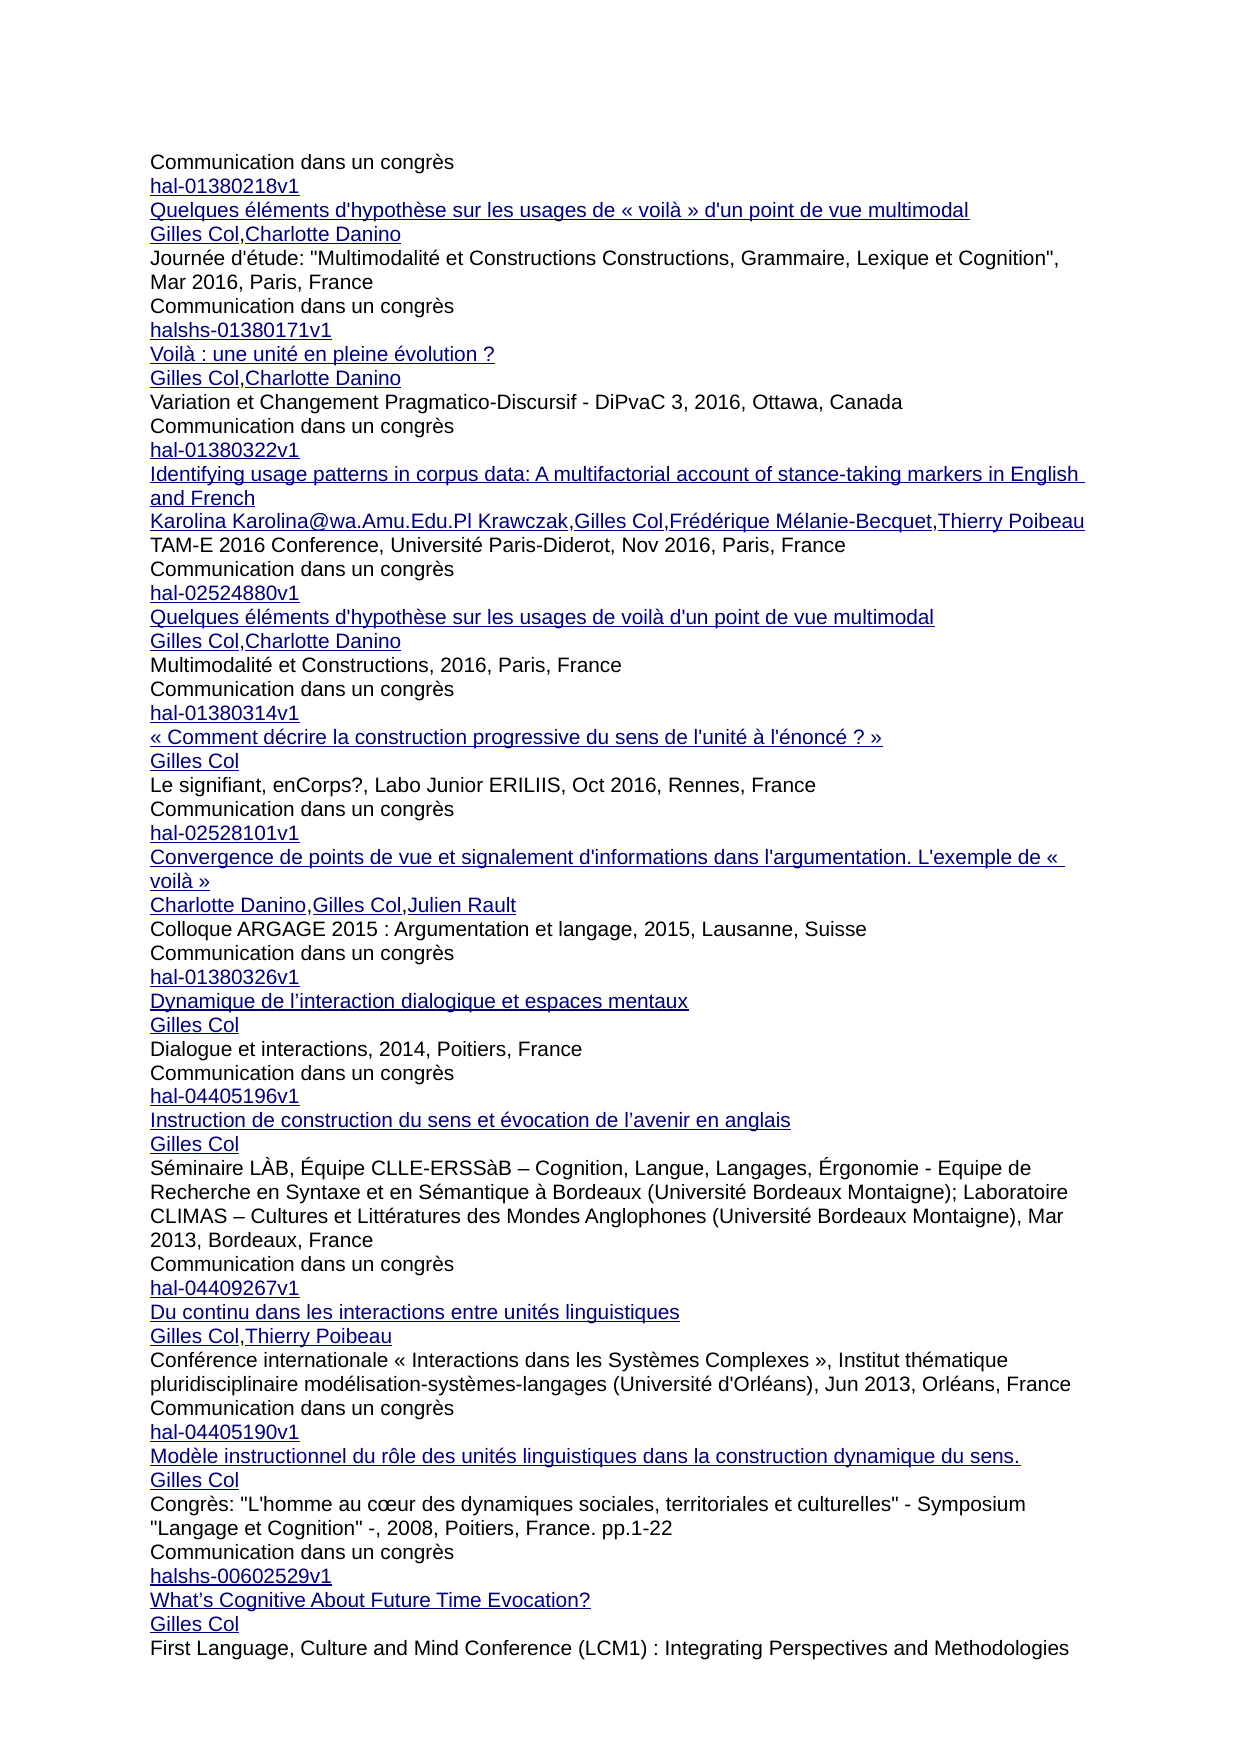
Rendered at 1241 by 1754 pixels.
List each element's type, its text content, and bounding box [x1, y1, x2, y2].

table_cell What’s Cognitive About Future Time Evocation? Gilles Col First Language, Culture and Mind Conference (LCM1) : Integrating Perspectives and Methodologies [150, 1588, 1090, 1659]
table_cell Du continu dans les interactions entre unités linguistiques Gilles Col,Thierry Poibeau Conférence internationale « Interactions dans les Systèmes Complexes », Institut thématique pluridisciplinaire modélisation-systèmes-langages (Université d'Orléans), Jun 2013, Orléans, France Communication dans un congrès hal-04405190v1 [150, 1300, 1090, 1444]
table_cell Identifying usage patterns in corpus data: A multifactorial account of stance-taking markers in English and French Karolina Karolina@wa.Amu.Edu.Pl Krawczak,Gilles Col,Frédérique Mélanie-Becquet,Thierry Poibeau TAM‐E 2016 Conference, Université Paris-Diderot, Nov 2016, Paris, France Communication dans un congrès hal-02524880v1 [150, 461, 1090, 605]
table_cell Communication dans un congrès hal-01380218v1 [150, 150, 1090, 198]
table_cell Instruction de construction du sens et évocation de l’avenir en anglais Gilles Col Séminaire LÀB, Équipe CLLE-ERSSàB – Cognition, Langue, Langages, Érgonomie - Equipe de Recherche en Syntaxe et en Sémantique à Bordeaux (Université Bordeaux Montaigne); Laboratoire CLIMAS – Cultures et Littératures des Mondes Anglophones (Université Bordeaux Montaigne), Mar 2013, Bordeaux, France Communication dans un congrès hal-04409267v1 [150, 1108, 1090, 1300]
table_cell Dynamique de l’interaction dialogique et espaces mentaux Gilles Col Dialogue et interactions, 2014, Poitiers, France Communication dans un congrès hal-04405196v1 [150, 989, 1090, 1108]
table_cell Voilà : une unité en pleine évolution ? Gilles Col,Charlotte Danino Variation et Changement Pragmatico-Discursif - DiPvaC 3, 2016, Ottawa, Canada Communication dans un congrès hal-01380322v1 [150, 342, 1090, 461]
table_cell « Comment décrire la construction progressive du sens de l'unité à l'énoncé ? » Gilles Col Le signifiant, enCorps?, Labo Junior ERILIIS, Oct 2016, Rennes, France Communication dans un congrès hal-02528101v1 [150, 725, 1090, 845]
table_cell Quelques éléments d'hypothèse sur les usages de « voilà » d'un point de vue multimodal Gilles Col,Charlotte Danino Journée d'étude: "Multimodalité et Constructions Constructions, Grammaire, Lexique et Cognition", Mar 2016, Paris, France Communication dans un congrès halshs-01380171v1 [150, 198, 1090, 342]
table_cell Convergence de points de vue et signalement d'informations dans l'argumentation. L'exemple de « voilà » Charlotte Danino,Gilles Col,Julien Rault Colloque ARGAGE 2015 : Argumentation et langage, 2015, Lausanne, Suisse Communication dans un congrès hal-01380326v1 [150, 845, 1090, 988]
table_cell Quelques éléments d'hypothèse sur les usages de voilà d'un point de vue multimodal Gilles Col,Charlotte Danino Multimodalité et Constructions, 2016, Paris, France Communication dans un congrès hal-01380314v1 [150, 605, 1090, 725]
table_cell Modèle instructionnel du rôle des unités linguistiques dans la construction dynamique du sens. Gilles Col Congrès: "L'homme au cœur des dynamiques sociales, territoriales et culturelles" - Symposium "Langage et Cognition" -, 2008, Poitiers, France. pp.1-22 Communication dans un congrès halshs-00602529v1 [150, 1444, 1090, 1587]
